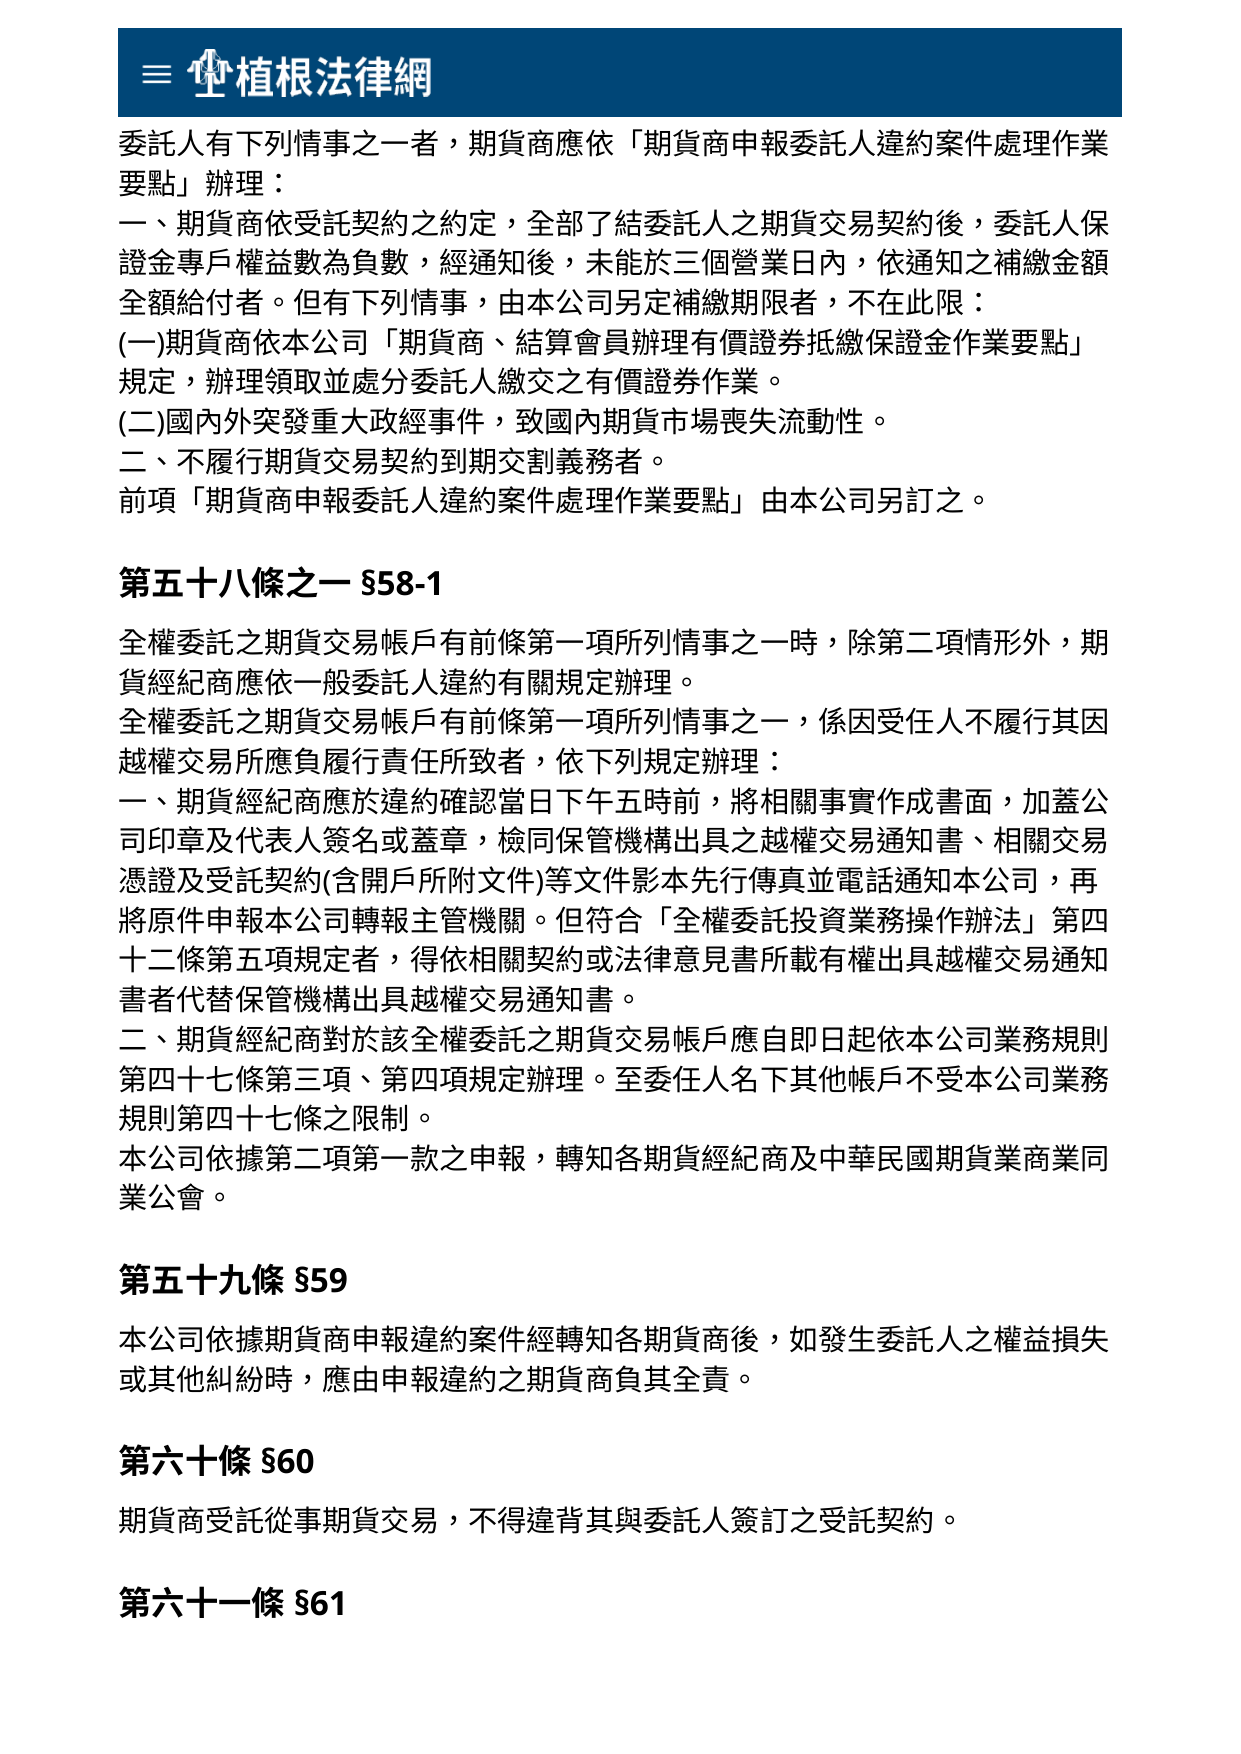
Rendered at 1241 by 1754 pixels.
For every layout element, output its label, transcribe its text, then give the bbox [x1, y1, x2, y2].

text 第五十八條之一 §58-1 [118, 560, 1122, 606]
text 全權委託之期貨交易帳戶有前條第一項所列情事之一時，除第二項情形外，期貨經紀商應依一般委託人違約有關規定辦理。 [118, 622, 1122, 702]
text 第六十條 §60 [118, 1438, 1122, 1484]
text 本公司依據第二項第一款之申報，轉知各期貨經紀商及中華民國期貨業商業同業公會。 [118, 1138, 1122, 1217]
text 期貨商受託從事期貨交易，不得違背其與委託人簽訂之受託契約。 [118, 1500, 1122, 1540]
text 一、期貨經紀商應於違約確認當日下午五時前，將相關事實作成書面，加蓋公司印章及代表人簽名或蓋章，檢同保管機構出具之越權交易通知書、相關交易憑證及受託契約(含開戶所附文件)等文件影本先行傳真並電話通知本公司，再將原件申報本公司轉報主管機關。但符合「全權委託投資業務操作辦法」第四十二條第五項規定者，得依相關契約或法律意見書所載有權出具越權交易通知書者代替保管機構出具越權交易通知書。 [118, 781, 1122, 1019]
text 本公司依據期貨商申報違約案件經轉知各期貨商後，如發生委託人之權益損失或其他糾紛時，應由申報違約之期貨商負其全責。 [118, 1319, 1122, 1399]
picture [118, 28, 1122, 117]
text (一)期貨商依本公司「期貨商、結算會員辦理有價證券抵繳保證金作業要點」規定，辦理領取並處分委託人繳交之有價證券作業。 [118, 322, 1122, 401]
text 第五十九條 §59 [118, 1257, 1122, 1303]
text 二、不履行期貨交易契約到期交割義務者。 [118, 441, 1122, 481]
text 第六十一條 §61 [118, 1580, 1122, 1625]
text 前項「期貨商申報委託人違約案件處理作業要點」由本公司另訂之。 [118, 481, 1122, 520]
text (二)國內外突發重大政經事件，致國內期貨市場喪失流動性。 [118, 401, 1122, 441]
text 全權委託之期貨交易帳戶有前條第一項所列情事之一，係因受任人不履行其因越權交易所應負履行責任所致者，依下列規定辦理： [118, 702, 1122, 781]
text 二、期貨經紀商對於該全權委託之期貨交易帳戶應自即日起依本公司業務規則第四十七條第三項、第四項規定辦理。至委任人名下其他帳戶不受本公司業務規則第四十七條之限制。 [118, 1019, 1122, 1138]
text 一、期貨商依受託契約之約定，全部了結委託人之期貨交易契約後，委託人保證金專戶權益數為負數，經通知後，未能於三個營業日內，依通知之補繳金額全額給付者。但有下列情事，由本公司另定補繳期限者，不在此限： [118, 203, 1122, 322]
text 委託人有下列情事之一者，期貨商應依「期貨商申報委託人違約案件處理作業要點」辦理： [118, 123, 1122, 203]
